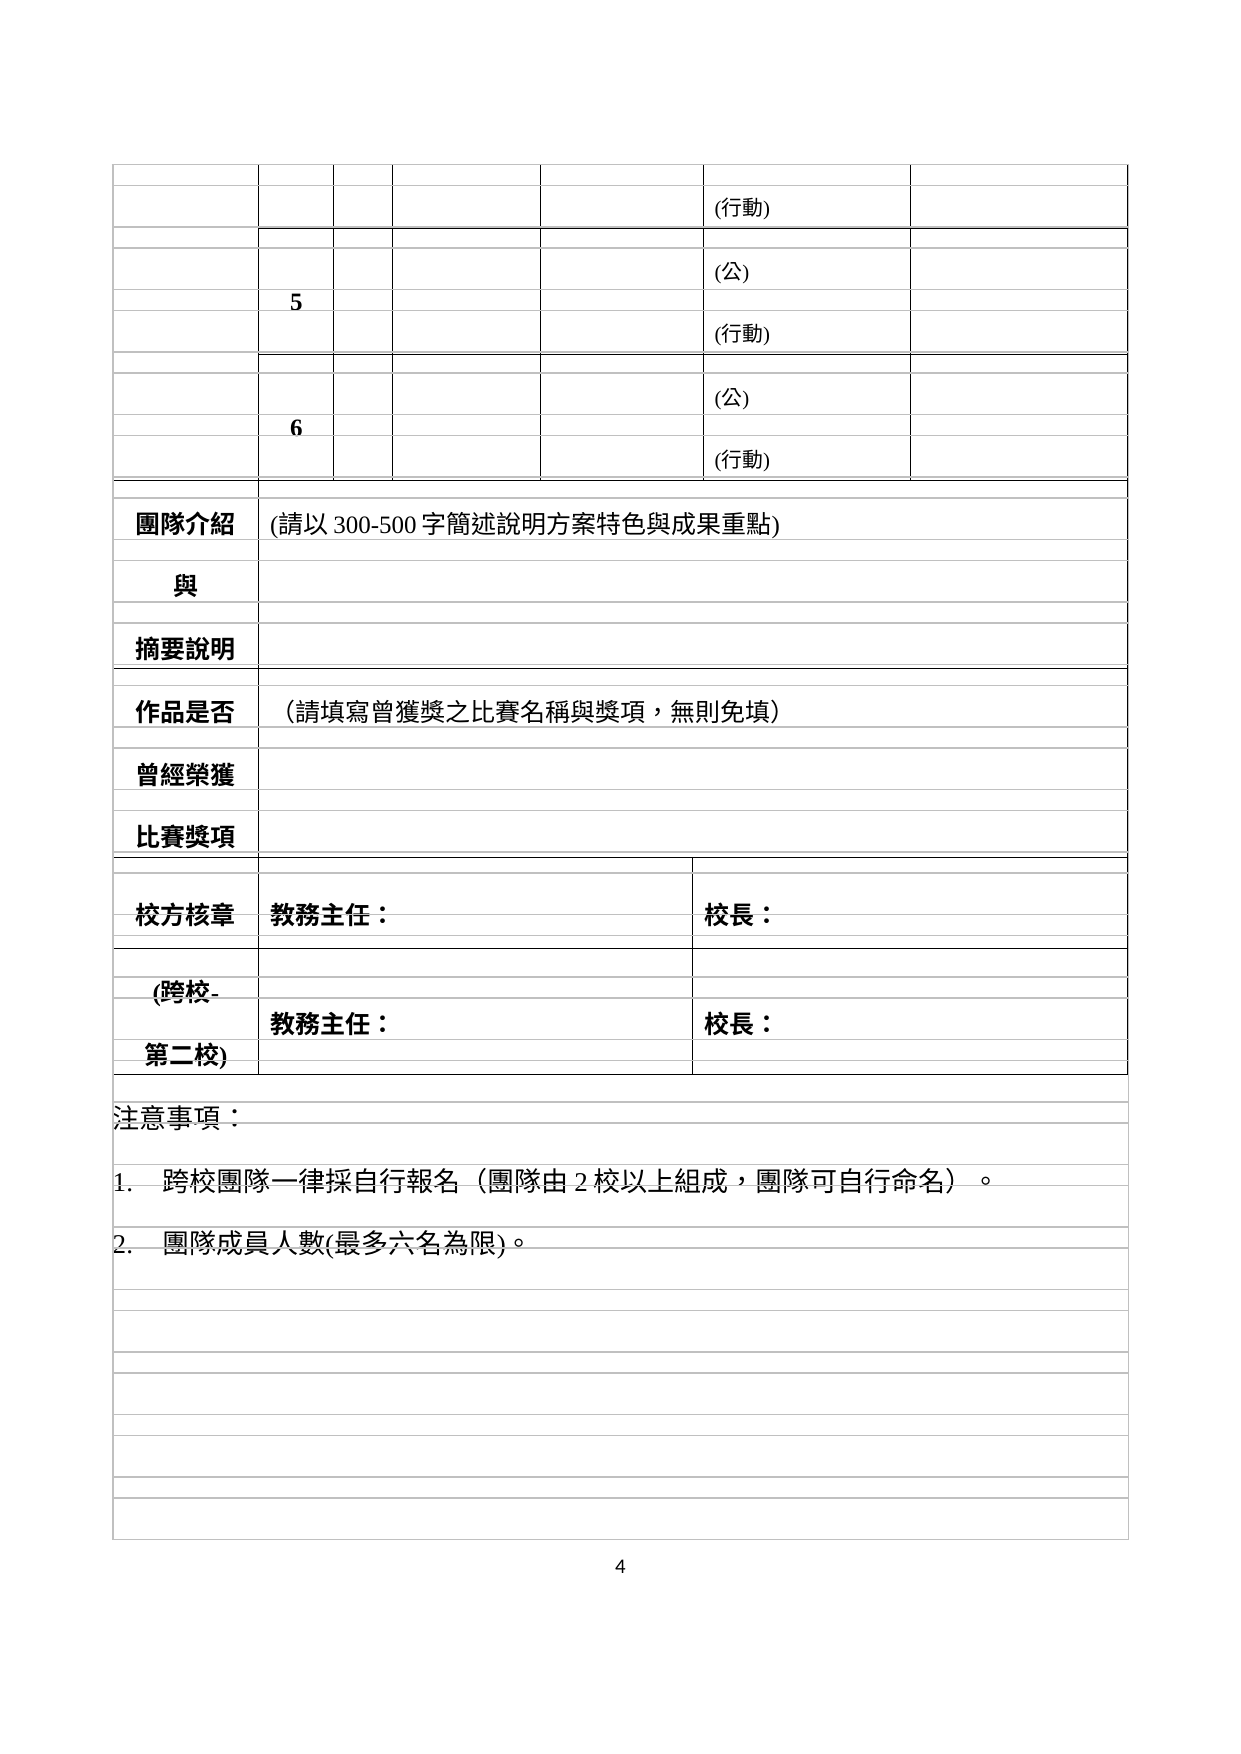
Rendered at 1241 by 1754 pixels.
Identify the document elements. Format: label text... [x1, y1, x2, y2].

table_cell 教務主任： [259, 936, 692, 948]
table_cell [911, 311, 1127, 351]
table_cell [259, 949, 692, 976]
table_cell 校長： [693, 936, 1127, 948]
table_cell [259, 790, 1127, 810]
list 跨校團隊一律採自行報名（團隊由2校以上組成，團隊可自行命名）。 [114, 1138, 1128, 1164]
table_cell 比賽獎項 [114, 811, 258, 851]
table_cell (跨校- 第二校) [114, 999, 258, 1039]
table_cell [393, 311, 540, 351]
table_cell [541, 186, 703, 226]
table_cell 校長： [693, 915, 1127, 935]
table_cell [911, 355, 1127, 372]
table_cell (跨校- 第二校) [114, 949, 258, 976]
table_cell 6 [259, 436, 333, 476]
table_cell 曾經榮獲 [114, 749, 258, 789]
table_cell [393, 374, 540, 414]
table_cell [911, 165, 1127, 185]
table_cell (跨校- 第二校) [114, 1061, 258, 1074]
table_cell 教務主任： [259, 858, 692, 872]
table_cell [393, 436, 540, 476]
table_cell [334, 311, 392, 351]
table_cell [114, 669, 258, 685]
table_cell [541, 436, 703, 476]
table_cell [114, 728, 258, 747]
table_cell [693, 978, 1127, 997]
list 跨校團隊一律採自行報名（團隊由2校以上組成，團隊可自行命名）。 [114, 1165, 1128, 1185]
table_header 團隊成員 （獎狀順序將依編號排列，並請勾選主要聯絡人） [114, 353, 258, 372]
list 團隊成員人數(最多六名為限)。 [114, 1228, 1128, 1247]
table_cell [114, 790, 258, 810]
table_cell 校方核章 [114, 858, 258, 872]
table_cell [393, 186, 540, 226]
table_cell 校長： [693, 999, 1127, 1039]
table_cell 教務主任： [259, 874, 692, 914]
table_cell [114, 540, 258, 560]
table_cell [911, 249, 1127, 289]
table_cell 摘要說明 [114, 624, 258, 664]
table_cell (行動) [704, 186, 910, 226]
table_cell (跨校- 第二校) [114, 978, 258, 997]
table_cell [334, 249, 392, 289]
table_cell [259, 561, 1127, 601]
table_cell 校長： [693, 874, 1127, 914]
table_cell (公) [704, 249, 910, 289]
table_cell [911, 186, 1127, 226]
table_cell 5 [259, 229, 333, 247]
table_cell 校方核章 [114, 915, 258, 935]
table_header 團隊成員 （獎狀順序將依編號排列，並請勾選主要聯絡人） [114, 186, 258, 226]
table_cell [259, 540, 1127, 560]
table_cell [911, 229, 1127, 247]
text 注意事項： [114, 1103, 1128, 1122]
table_cell [393, 415, 540, 435]
table_header 團隊成員 （獎狀順序將依編號排列，並請勾選主要聯絡人） [114, 311, 258, 351]
table_cell [704, 290, 910, 310]
table_cell 6 [259, 374, 333, 414]
table_cell [259, 669, 1127, 685]
table_cell [259, 186, 333, 226]
table_cell [541, 311, 703, 351]
table_cell (公) [704, 374, 910, 414]
table_cell [911, 436, 1127, 476]
table_header 團隊成員 （獎狀順序將依編號排列，並請勾選主要聯絡人） [114, 290, 258, 310]
table_header 團隊成員 （獎狀順序將依編號排列，並請勾選主要聯絡人） [114, 228, 258, 247]
table_cell [911, 374, 1127, 414]
table_cell [259, 603, 1127, 622]
table_cell [334, 374, 392, 414]
table_cell [393, 355, 540, 372]
table_cell [259, 624, 1127, 664]
table_cell [114, 481, 258, 497]
table_header 團隊成員 （獎狀順序將依編號排列，並請勾選主要聯絡人） [114, 436, 258, 476]
table_cell 6 [259, 355, 333, 372]
list 跨校團隊一律採自行報名（團隊由2校以上組成，團隊可自行命名）。 [114, 1186, 1128, 1200]
table_cell 作品是否 [114, 686, 258, 726]
list 團隊成員人數(最多六名為限)。 [114, 1249, 1128, 1263]
table_cell [259, 749, 1127, 789]
table_cell [541, 290, 703, 310]
table_cell [704, 355, 910, 372]
table_cell [693, 1040, 1127, 1060]
table_cell [334, 290, 392, 310]
table_cell [334, 436, 392, 476]
table_cell [334, 229, 392, 247]
table_header 團隊成員 （獎狀順序將依編號排列，並請勾選主要聯絡人） [114, 415, 258, 435]
table_cell 校長： [693, 858, 1127, 872]
table_cell [259, 978, 692, 997]
table_cell [393, 229, 540, 247]
table_cell [541, 374, 703, 414]
table_cell [334, 186, 392, 226]
table_cell (跨校- 第二校) [114, 1040, 258, 1060]
table_header 團隊成員 （獎狀順序將依編號排列，並請勾選主要聯絡人） [114, 249, 258, 289]
table_cell [114, 853, 258, 857]
table_cell [693, 949, 1127, 976]
table_cell 教務主任： [259, 915, 692, 935]
table_cell [393, 290, 540, 310]
table_cell [259, 481, 1127, 497]
table_cell 5 [259, 290, 333, 310]
table_cell [259, 728, 1127, 747]
table_cell [259, 1061, 692, 1074]
table_cell [334, 355, 392, 372]
text 注意事項： [114, 1124, 1128, 1138]
table_cell （請填寫曾獲獎之比賽名稱與獎項，無則免填） [259, 686, 1127, 726]
table_header 團隊成員 （獎狀順序將依編號排列，並請勾選主要聯絡人） [114, 165, 258, 185]
table_header 團隊成員 （獎狀順序將依編號排列，並請勾選主要聯絡人） [114, 374, 258, 414]
table_cell [259, 853, 1127, 857]
table_cell [704, 229, 910, 247]
table_cell [334, 165, 392, 185]
list 團隊成員人數(最多六名為限)。 [114, 1200, 1128, 1226]
table_cell 團隊介紹 [114, 499, 258, 539]
table_cell 校方核章 [114, 936, 258, 948]
table_cell [334, 415, 392, 435]
table_cell (請以300-500字簡述說明方案特色與成果重點) [259, 499, 1127, 539]
table_cell 教務主任： [259, 999, 692, 1039]
table_cell [259, 811, 1127, 851]
table_cell [259, 165, 333, 185]
table_cell [541, 355, 703, 372]
table_cell 校方核章 [114, 874, 258, 914]
table_cell [704, 165, 910, 185]
table_cell [911, 290, 1127, 310]
table_cell 6 [259, 415, 333, 435]
table_cell [911, 415, 1127, 435]
table_cell [541, 415, 703, 435]
table_cell [541, 249, 703, 289]
table_cell [704, 415, 910, 435]
table_cell 5 [259, 249, 333, 289]
table_cell [393, 165, 540, 185]
table_cell 5 [259, 311, 333, 351]
table_cell [541, 229, 703, 247]
table_cell [693, 1061, 1127, 1074]
table_cell [393, 249, 540, 289]
table_cell 與 [114, 561, 258, 601]
table_cell [114, 603, 258, 622]
table_cell (行動) [704, 311, 910, 351]
table_cell (行動) [704, 436, 910, 476]
table_cell [259, 1040, 692, 1060]
text 注意事項： [114, 1075, 1128, 1101]
table_cell [541, 165, 703, 185]
